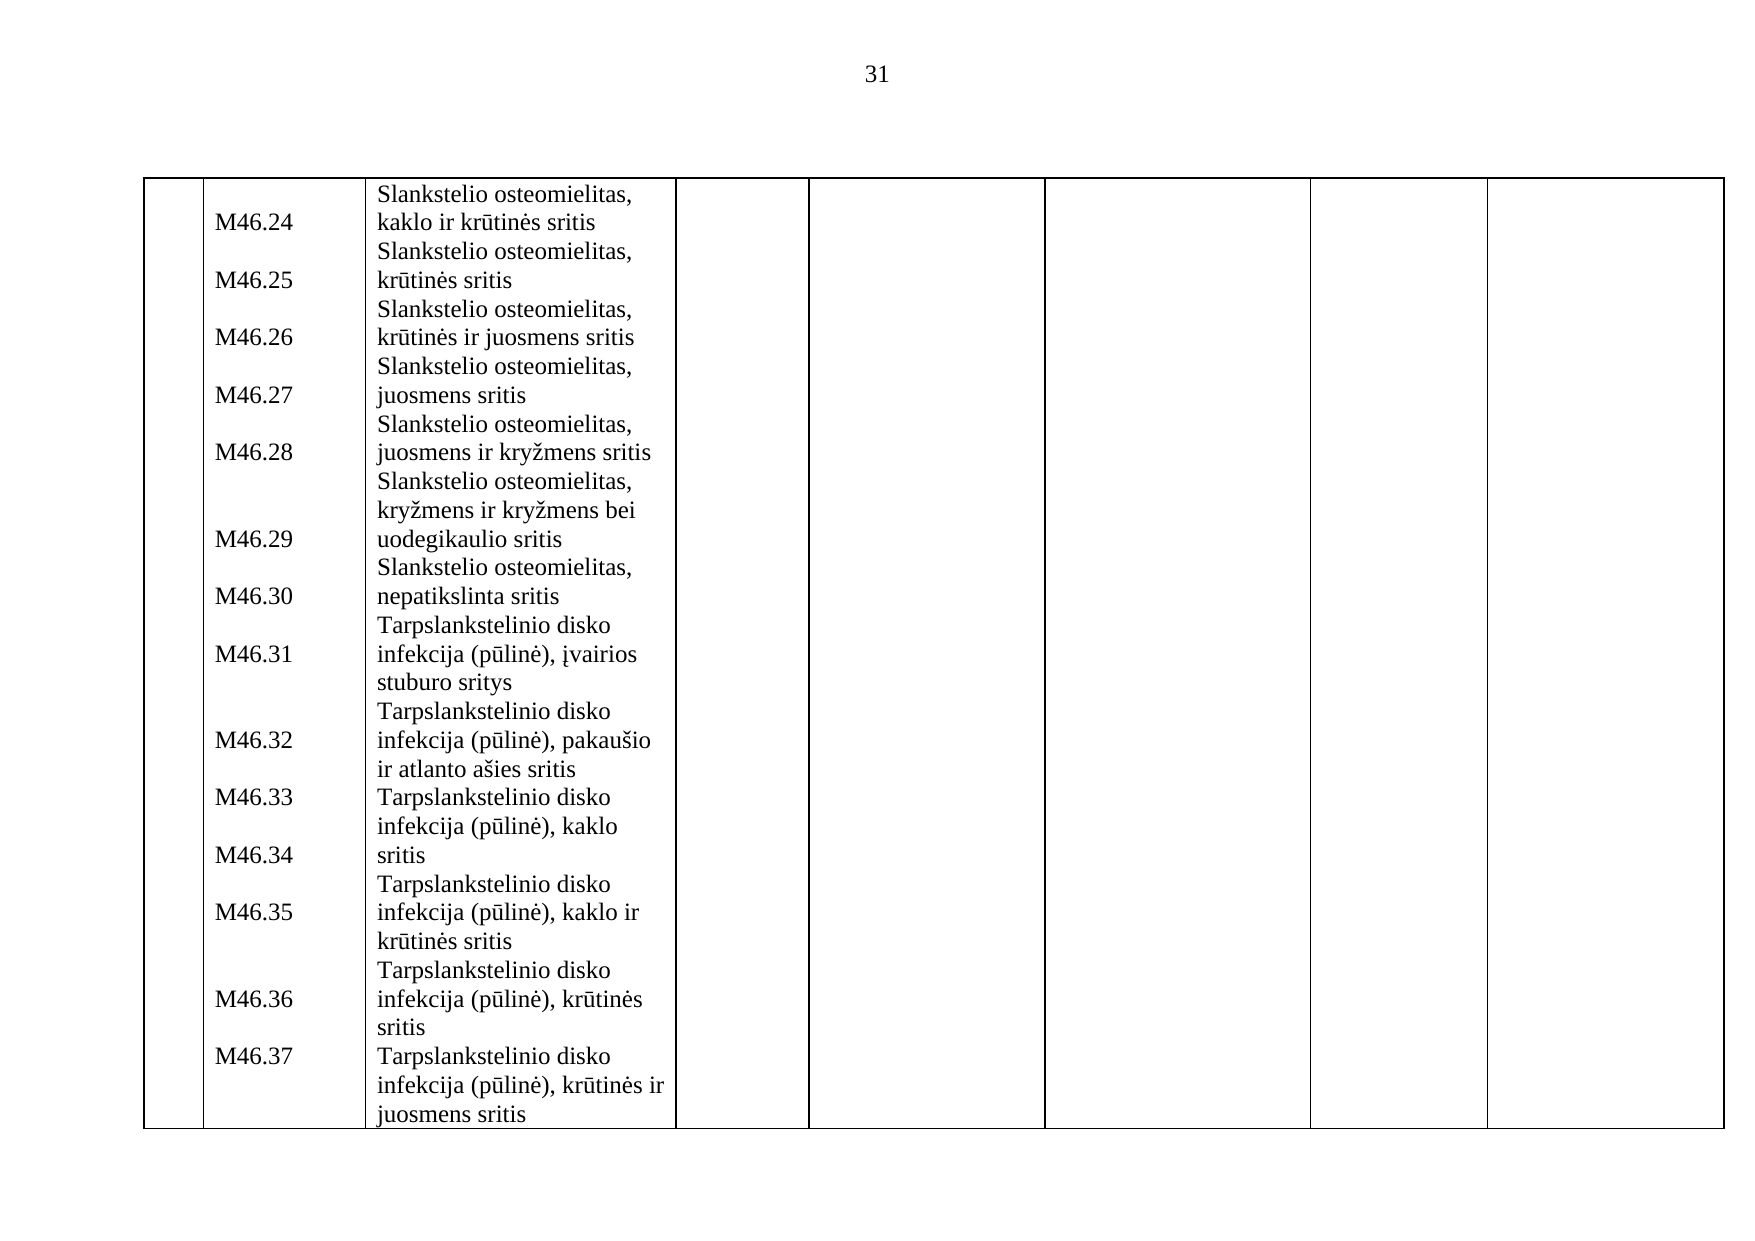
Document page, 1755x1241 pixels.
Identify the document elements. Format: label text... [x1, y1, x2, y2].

table_cell Slankstelio osteomielitas, kaklo ir krūtinės sritis Slankstelio osteomielitas, krūtinės sritis Slankstelio osteomielitas, krūtinės ir juosmens sritis Slankstelio osteomielitas, juosmens sritis Slankstelio osteomielitas, juosmens ir kryžmens sritis Slankstelio osteomielitas, kryžmens ir kryžmens bei uodegikaulio sritis Slankstelio osteomielitas, nepatikslinta sritis Tarpslankstelinio disko infekcija (pūlinė), įvairios stuburo sritys Tarpslankstelinio disko infekcija (pūlinė), pakaušio ir atlanto ašies sritis Tarpslankstelinio disko infekcija (pūlinė), kaklo sritis Tarpslankstelinio disko infekcija (pūlinė), kaklo ir krūtinės sritis Tarpslankstelinio disko infekcija (pūlinė), krūtinės sritis Tarpslankstelinio disko infekcija (pūlinė), krūtinės ir juosmens sritis [366, 179, 675, 1127]
table_cell [677, 179, 808, 1127]
table_cell [1311, 179, 1487, 1127]
table_cell M46.24 M46.25 M46.26 M46.27 M46.28 M46.29 M46.30 M46.31 M46.32 M46.33 M46.34 M46.35 M46.36 M46.37 [204, 179, 365, 1127]
table_cell [810, 179, 1044, 1127]
table_cell [1488, 179, 1723, 1127]
table_cell [145, 179, 203, 1127]
table_cell [1046, 179, 1310, 1127]
